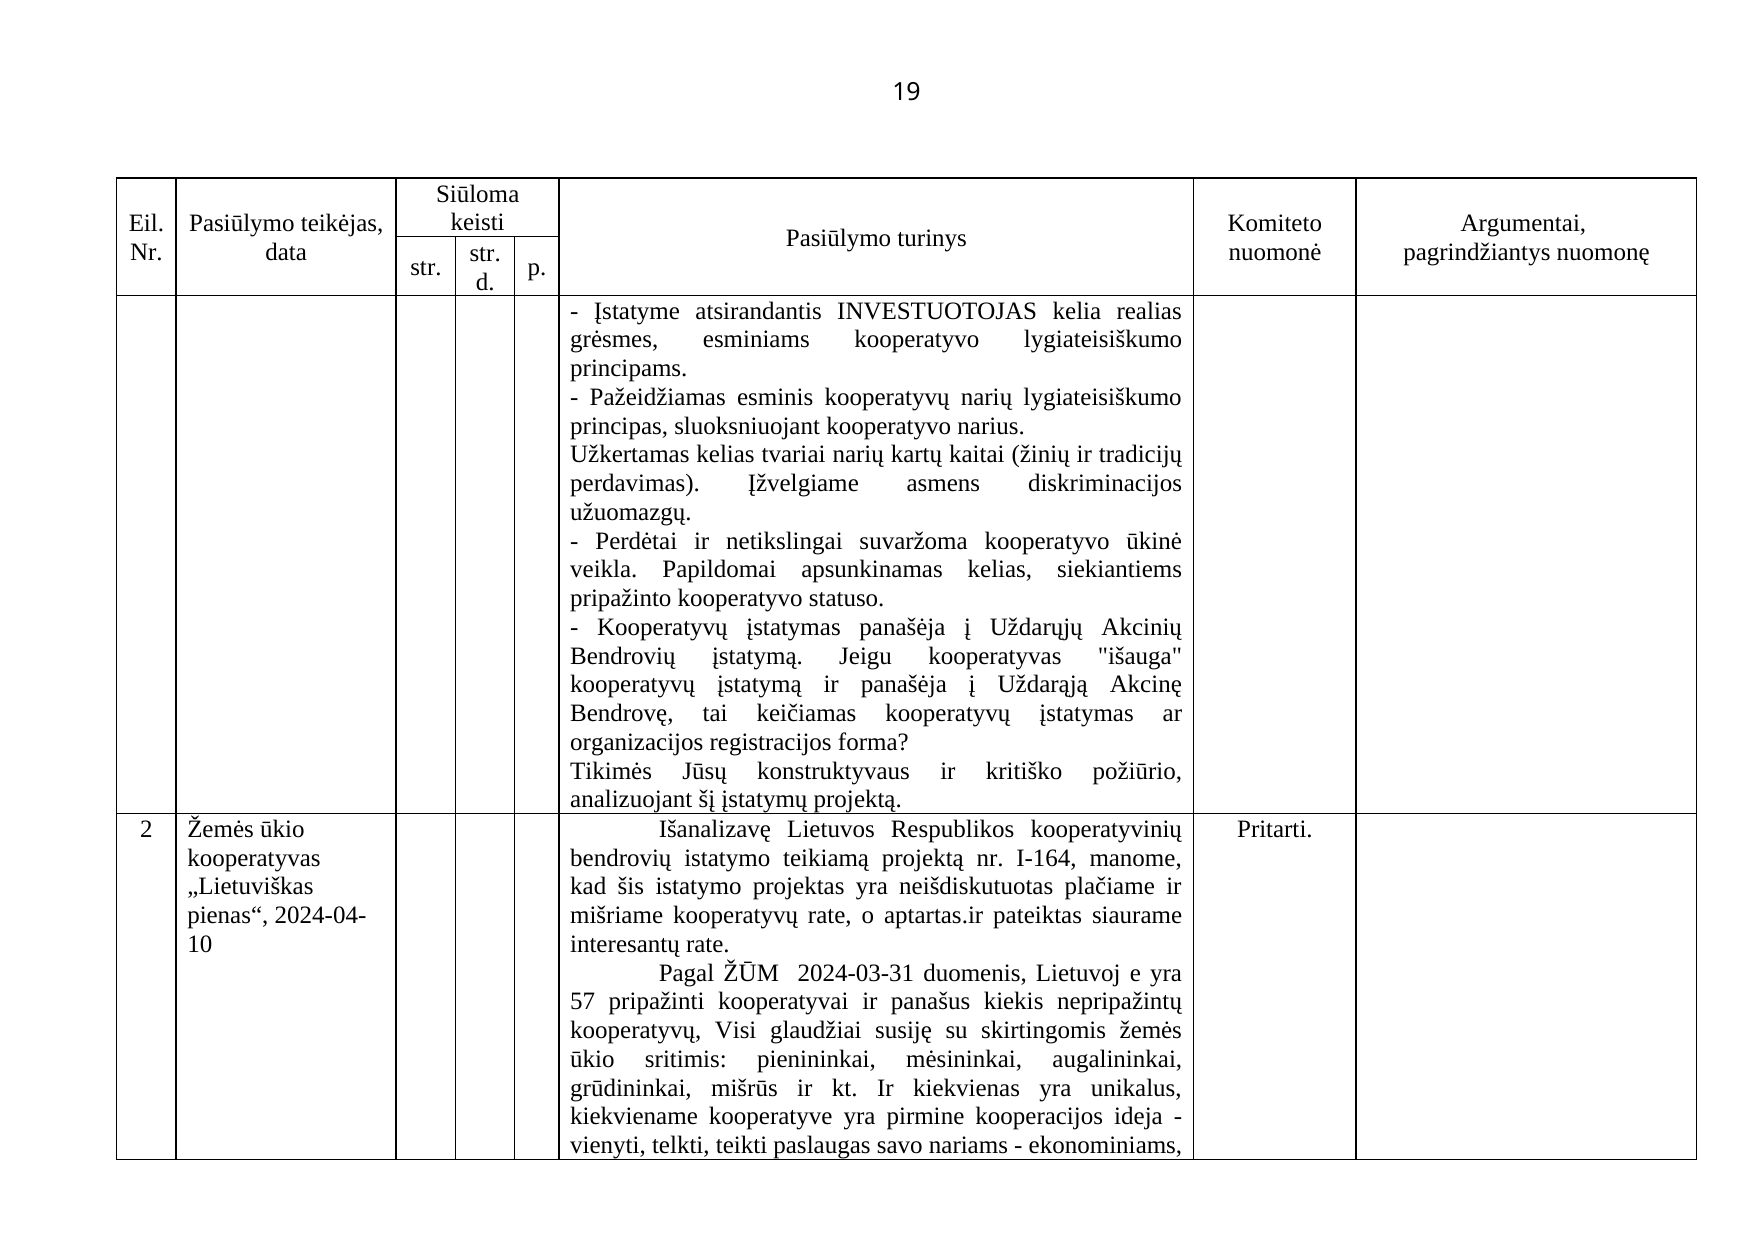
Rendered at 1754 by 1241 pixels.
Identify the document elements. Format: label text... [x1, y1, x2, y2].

table_cell Pritarti. [1194, 814, 1355, 1159]
table_cell [515, 814, 558, 1159]
table_header Argumentai, pagrindžiantys nuomonę [1357, 179, 1696, 295]
table_cell [515, 296, 558, 813]
table_cell [1194, 296, 1355, 813]
table_header Pasiūlymo teikėjas, data [177, 179, 395, 295]
table_cell [117, 296, 175, 813]
table_cell Žemės ūkio kooperatyvas „Lietuviškas pienas“, 2024-04-10 [177, 814, 395, 1159]
table_cell - Įstatyme atsirandantis INVESTUOTOJAS kelia realias grėsmes, esminiams kooperatyvo lygiateisiškumo principams. - Pažeidžiamas esminis kooperatyvų narių lygiateisiškumo principas, sluoksniuojant kooperatyvo narius. Užkertamas kelias tvariai narių kartų kaitai (žinių ir tradicijų perdavimas). Įžvelgiame asmens diskriminacijos užuomazgų. - Perdėtai ir netikslingai suvaržoma kooperatyvo ūkinė veikla. Papildomai apsunkinamas kelias, siekiantiems pripažinto kooperatyvo statuso. - Kooperatyvų įstatymas panašėja į Uždarųjų Akcinių Bendrovių įstatymą. Jeigu kooperatyvas "išauga" kooperatyvų įstatymą ir panašėja į Uždarąją Akcinę Bendrovę, tai keičiamas kooperatyvų įstatymas ar organizacijos registracijos forma? Tikimės Jūsų konstruktyvaus ir kritiško požiūrio, analizuojant šį įstatymų projektą. [560, 296, 1193, 813]
table_cell 2 [117, 814, 175, 1159]
table_header Siūloma keisti [397, 179, 558, 236]
table_cell str. d. [456, 237, 514, 295]
table_cell [1357, 814, 1696, 1159]
table_cell [456, 296, 514, 813]
table_header Komiteto nuomonė [1194, 179, 1355, 295]
table_header Eil. Nr. [117, 179, 175, 295]
table_cell [177, 296, 395, 813]
table_cell p. [515, 237, 558, 295]
table_cell [397, 814, 455, 1159]
table_header Pasiūlymo turinys [560, 179, 1193, 295]
table_cell [456, 814, 514, 1159]
table_cell str. [397, 237, 455, 295]
table_cell [397, 296, 455, 813]
table_cell [1357, 296, 1696, 813]
